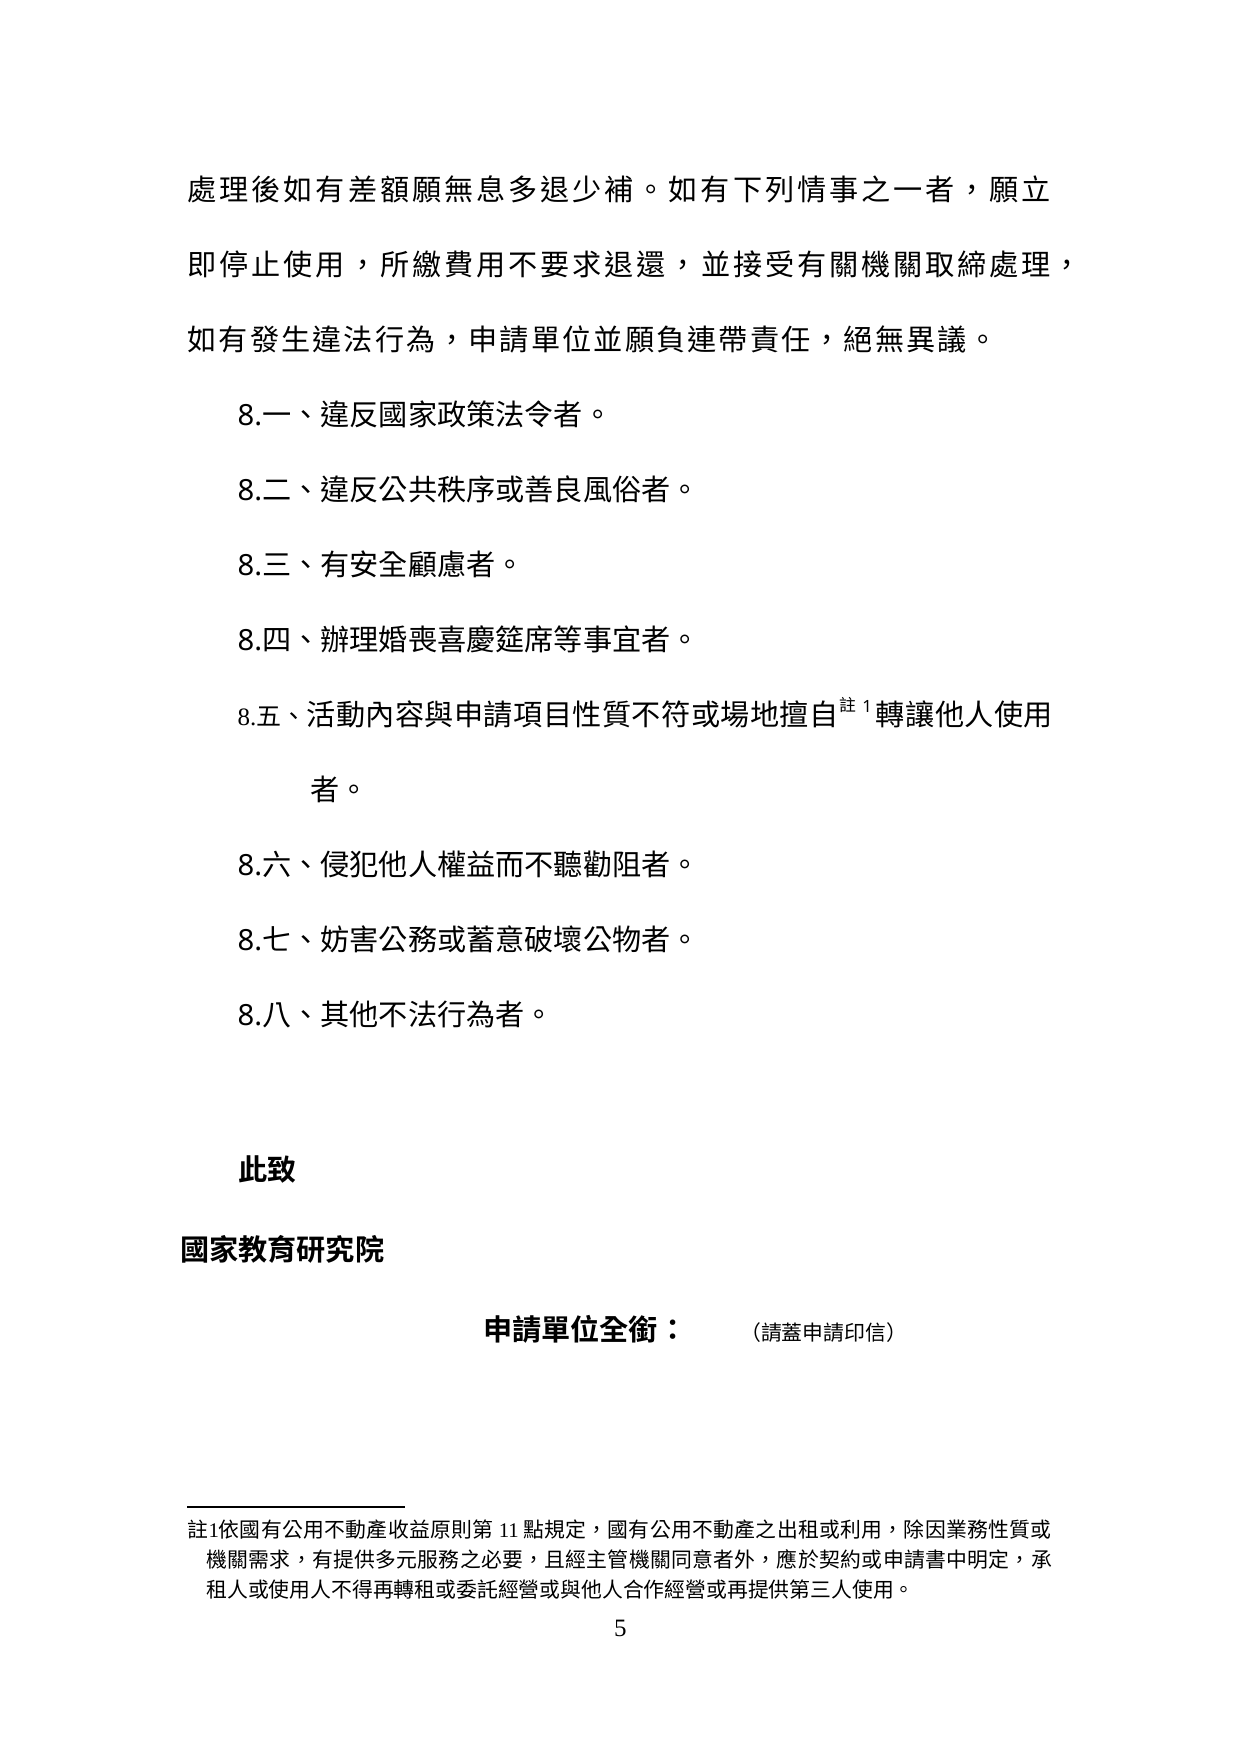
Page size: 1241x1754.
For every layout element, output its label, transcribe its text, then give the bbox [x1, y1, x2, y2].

text 國家教育研究院 [180, 1210, 1053, 1285]
list 依國有公用不動產收益原則第11點規定，國有公用不動產之出租或利用，除因業務性質或機關需求，有提供多元服務之必要，且經主管機關同意者外，應於契約或申請書中明定，承租人或使用人不得再轉租或委託經營或與他人合作經營或再提供第三人使用。 [187, 1513, 1053, 1604]
list 活動內容與申請項目性質不符或場地擅自轉讓他人使用者。 [237, 675, 1053, 825]
text 此致 [180, 1130, 1053, 1205]
list 有安全顧慮者。 [237, 525, 1053, 600]
text 申請單位全銜： （請蓋申請印信） [180, 1291, 1053, 1366]
list 辦理婚喪喜慶筵席等事宜者。 [237, 600, 1053, 675]
text 如於使用後未能即刻將場地回復原狀或損壞公物設施時，願將所繳之保證金新臺幣 元整全權委託 貴院雇工處理，處理後如有差額願無息多退少補。如有下列情事之一者，願立即停止使用，所繳費用不要求退還，並接受有關機關取締處理，如有發生違法行為，申請單位並願負連帶責任，絕無異議。 [187, 150, 1053, 375]
list 其他不法行為者。 [237, 975, 1053, 1050]
list 違反國家政策法令者。 [237, 375, 1053, 450]
list 侵犯他人權益而不聽勸阻者。 [237, 825, 1053, 900]
list 違反公共秩序或善良風俗者。 [237, 450, 1053, 525]
list 妨害公務或蓄意破壞公物者。 [237, 900, 1053, 975]
